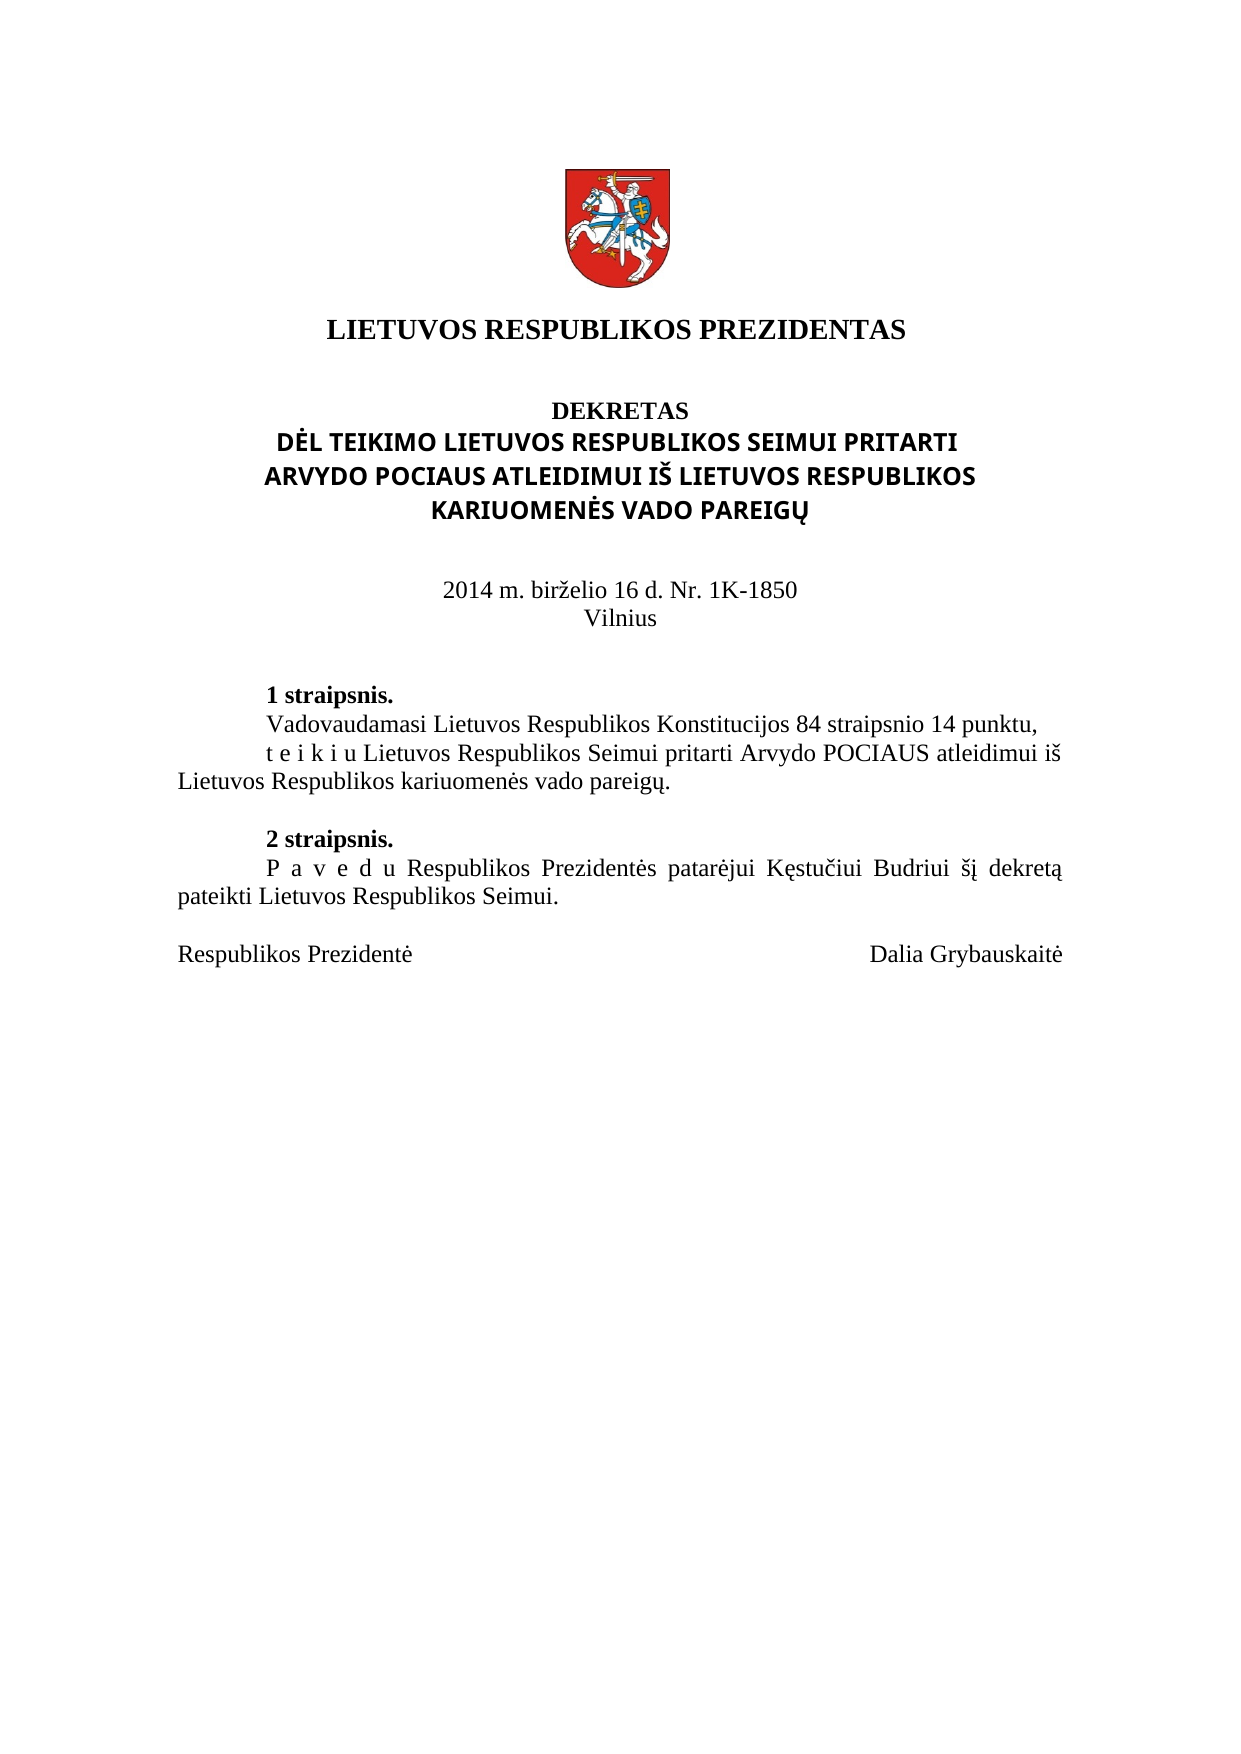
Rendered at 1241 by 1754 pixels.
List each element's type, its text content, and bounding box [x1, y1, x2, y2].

text Vilnius [177, 603, 1063, 632]
text 1 straipsnis. [177, 680, 1063, 709]
text Dėl teikimo lietuvos respublikos seimui pritarti [177, 424, 1063, 459]
text P a v e d u Respublikos Prezidentės patarėjui Kęstučiui Budriui šį dekretą pateikti Lietuvos Respublikos Seimui. [177, 853, 1063, 910]
text Vadovaudamasi Lietuvos Respublikos Konstitucijos 84 straipsnio 14 punktu, [177, 709, 1063, 738]
text Arvydo pociaus atleidimui iš lietuvos respublikos kariuomenės vado pareigų [177, 459, 1063, 527]
text Respublikos Prezidentė Dalia Grybauskaitė [177, 939, 1063, 968]
text LIETUVOS RESPUBLIKOS PREZIDENTAS [177, 312, 1063, 346]
text t e i k i u Lietuvos Respublikos Seimui pritarti Arvydo POCIAUS atleidimui iš Lietuvos Respublikos kariuomenės vado pareigų. [177, 738, 1063, 795]
text 2 straipsnis. [177, 824, 1063, 853]
text DEKRETAS [177, 396, 1063, 424]
text 2014 m. birželio 16 d. Nr. 1K-1850 [177, 575, 1063, 603]
